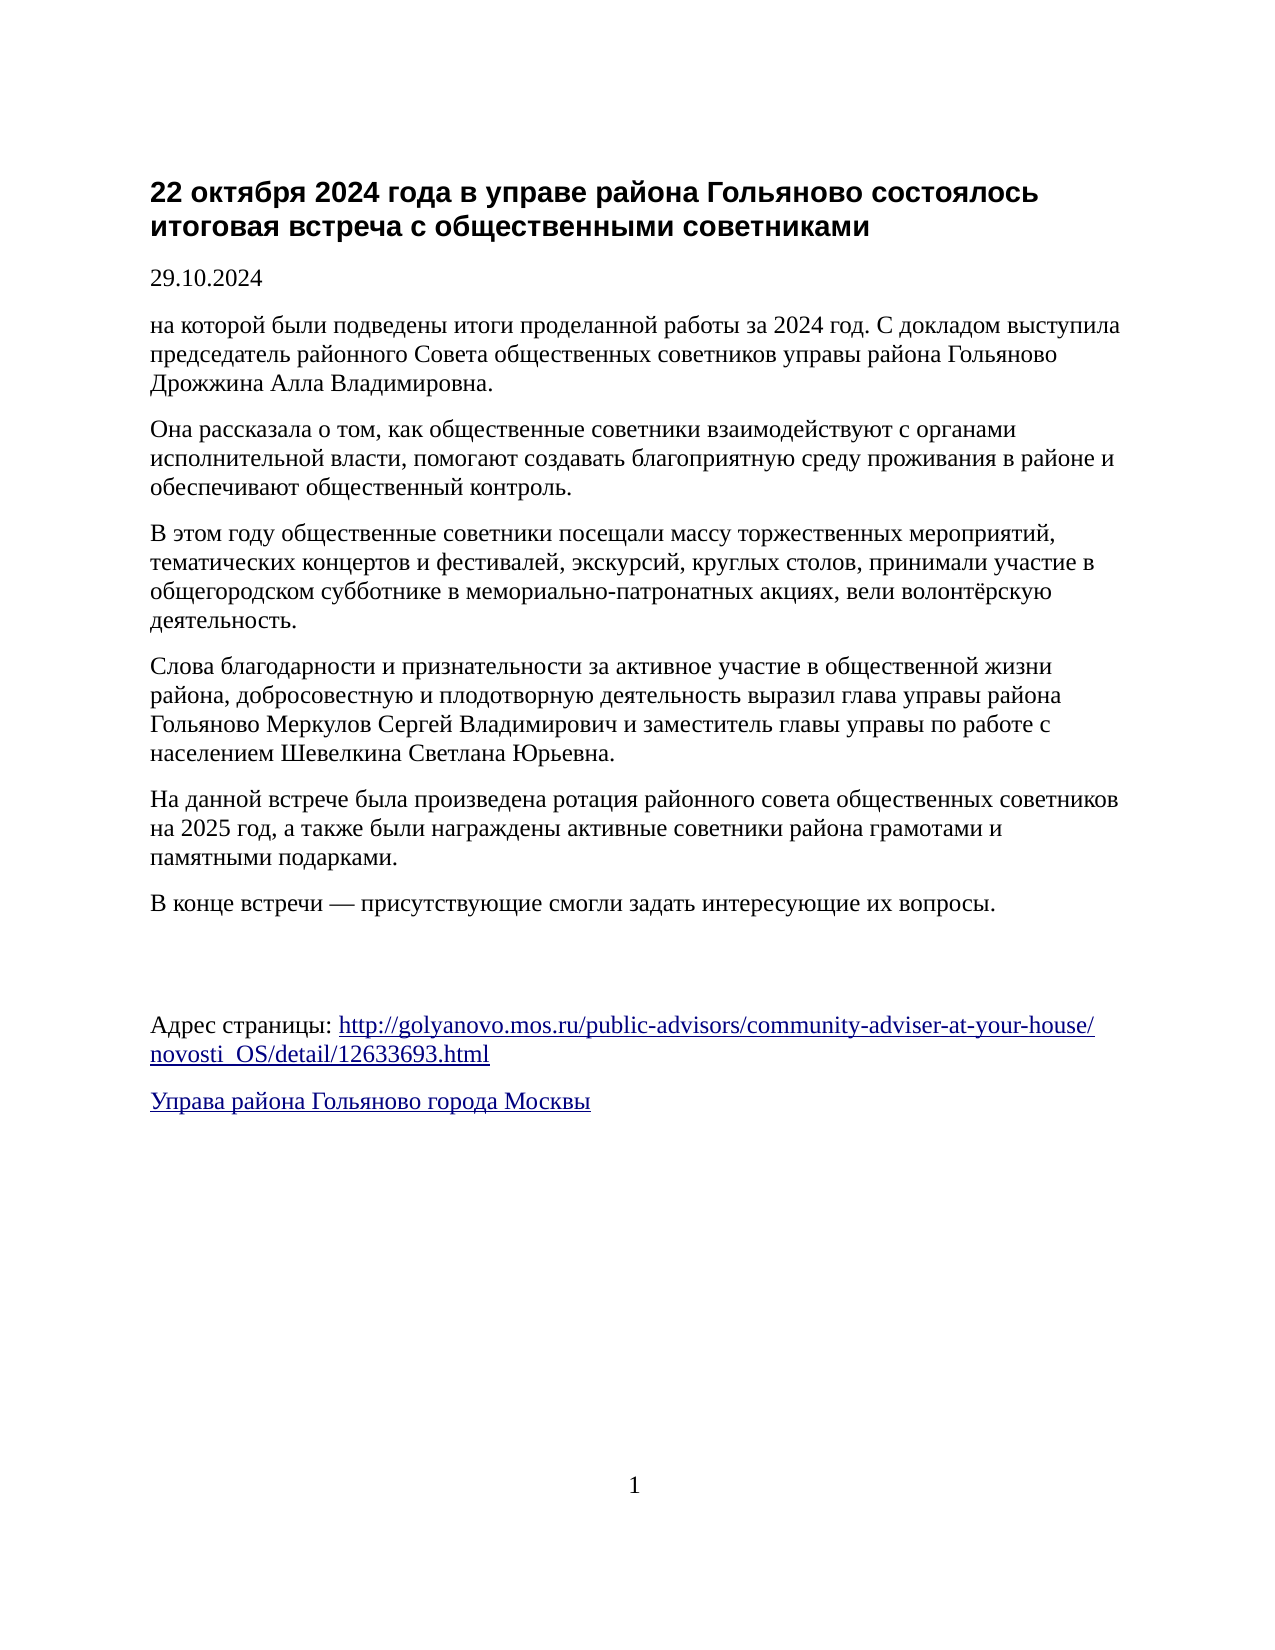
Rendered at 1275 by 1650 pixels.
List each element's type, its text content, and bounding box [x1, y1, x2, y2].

text В этом году общественные советники посещали массу торжественных мероприятий, тематических концертов и фестивалей, экскурсий, круглых столов, принимали участие в общегородском субботнике в мемориально-патронатных акциях, вели волонтёрскую деятельность. [150, 518, 1125, 633]
text В конце встречи — присутствующие смогли задать интересующие их вопросы. [150, 888, 1125, 917]
text Адрес страницы: http://golyanovo.mos.ru/public-advisors/community-adviser-at-your-house/novosti_OS/detail/12633693.html [150, 1011, 1125, 1068]
text Она рассказала о том, как общественные советники взаимодействуют с органами исполнительной власти, помогают создавать благоприятную среду проживания в районе и обеспечивают общественный контроль. [150, 414, 1125, 501]
subtitle 22 октября 2024 года в управе района Гольяново состоялось итоговая встреча с общественными советниками [150, 175, 1125, 242]
text На данной встрече была произведена ротация районного совета общественных советников на 2025 год, а также были награждены активные советники района грамотами и памятными подарками. [150, 784, 1125, 871]
text 29.10.2024 [150, 263, 1125, 292]
text Слова благодарности и признательности за активное участие в общественной жизни района, добросовестную и плодотворную деятельность выразил глава управы района Гольяново Меркулов Сергей Владимирович и заместитель главы управы по работе с населением Шевелкина Светлана Юрьевна. [150, 651, 1125, 766]
text Управа района Гольяново города Москвы [150, 1086, 1125, 1115]
text на которой были подведены итоги проделанной работы за 2024 год. С докладом выступила председатель районного Совета общественных советников управы района Гольяново Дрожжина Алла Владимировна. [150, 310, 1125, 396]
